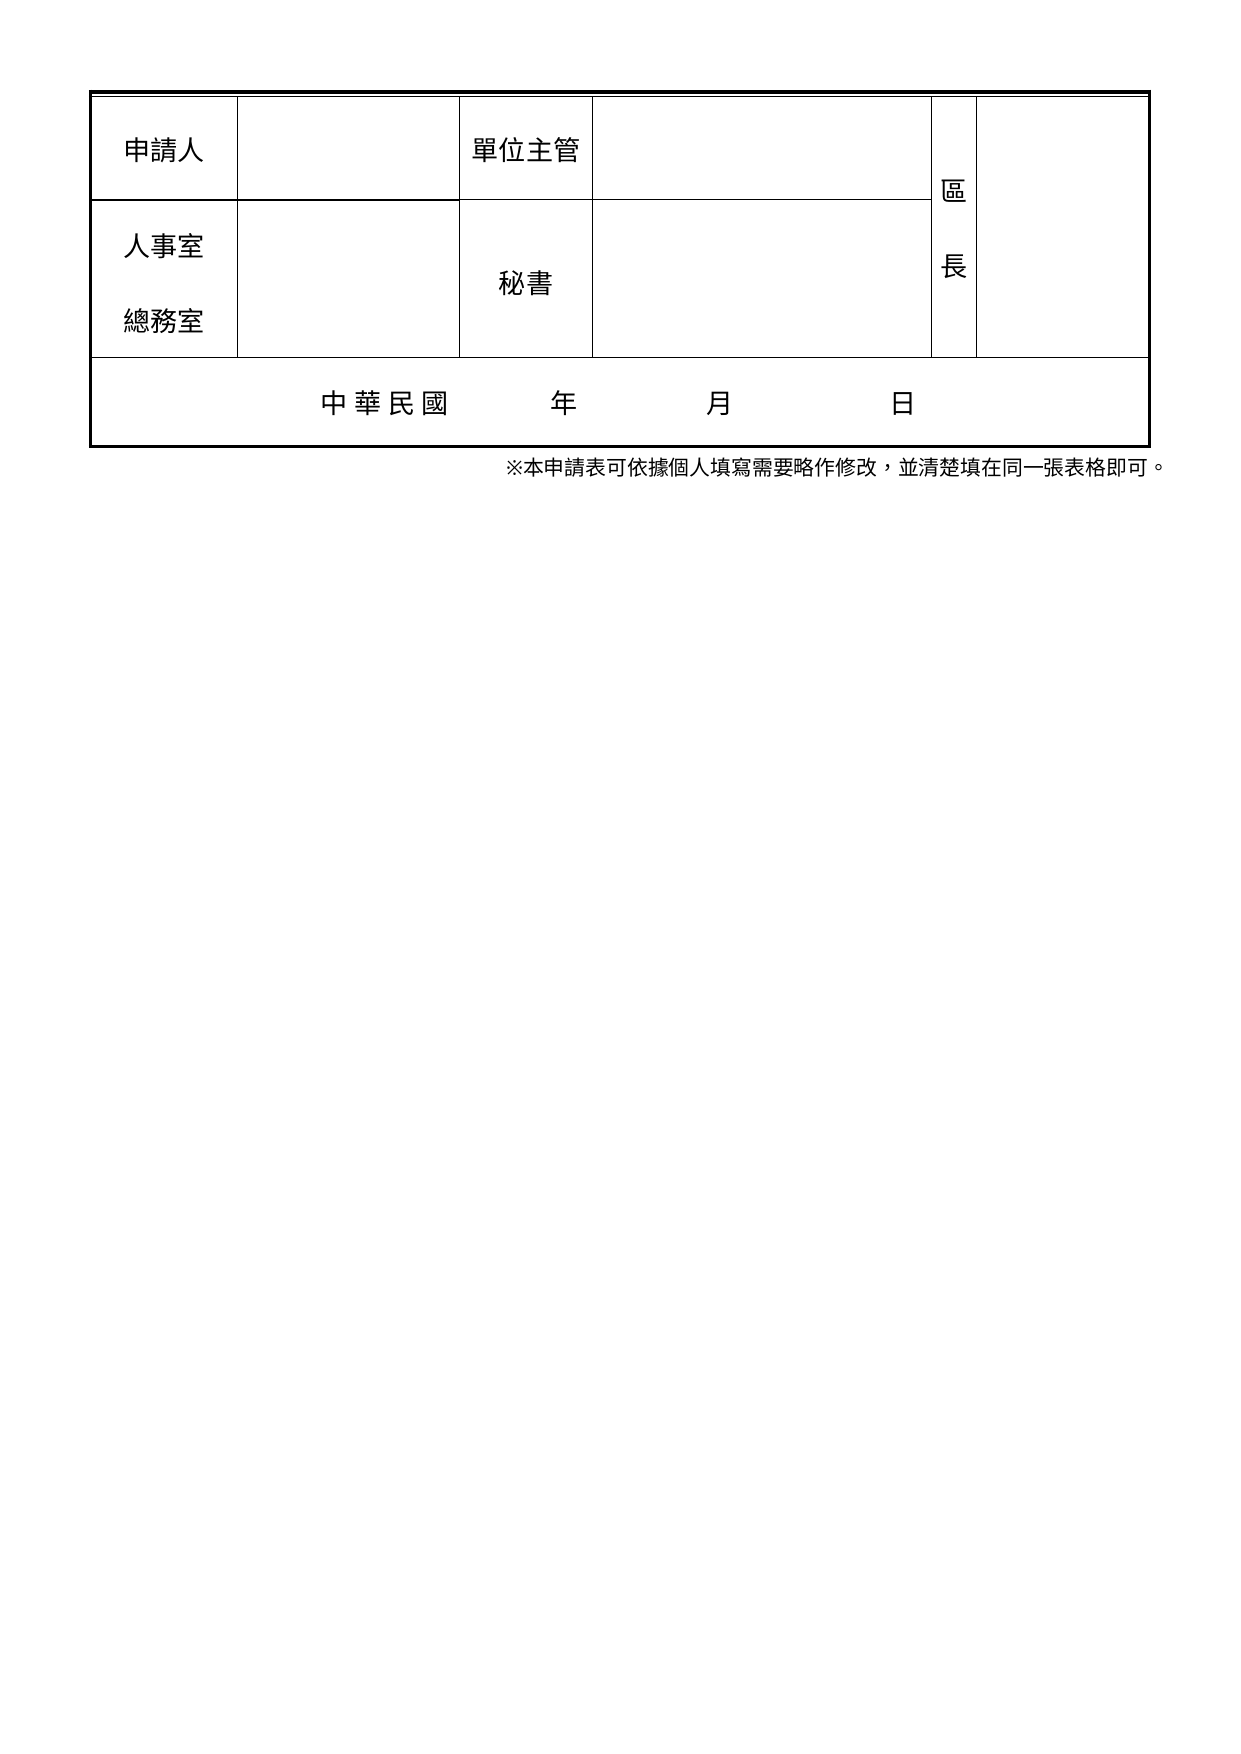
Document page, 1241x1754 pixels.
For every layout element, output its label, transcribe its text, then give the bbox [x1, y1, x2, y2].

table_cell [593, 200, 931, 357]
table_cell 區 長 [932, 97, 976, 357]
table_cell 人事室 總務室 [92, 201, 237, 357]
table_cell 單位主管 [460, 97, 592, 199]
table_cell [593, 97, 931, 199]
table_cell 申請人 [92, 97, 237, 199]
table_cell 秘書 [460, 200, 592, 357]
table_cell [238, 201, 459, 357]
text ※本申請表可依據個人填寫需要略作修改，並清楚填在同一張表格即可。 [77, 448, 1168, 486]
table_cell 中華民國 年 月 日 [92, 358, 1148, 445]
table_cell [238, 97, 459, 199]
table_cell [977, 97, 1148, 357]
